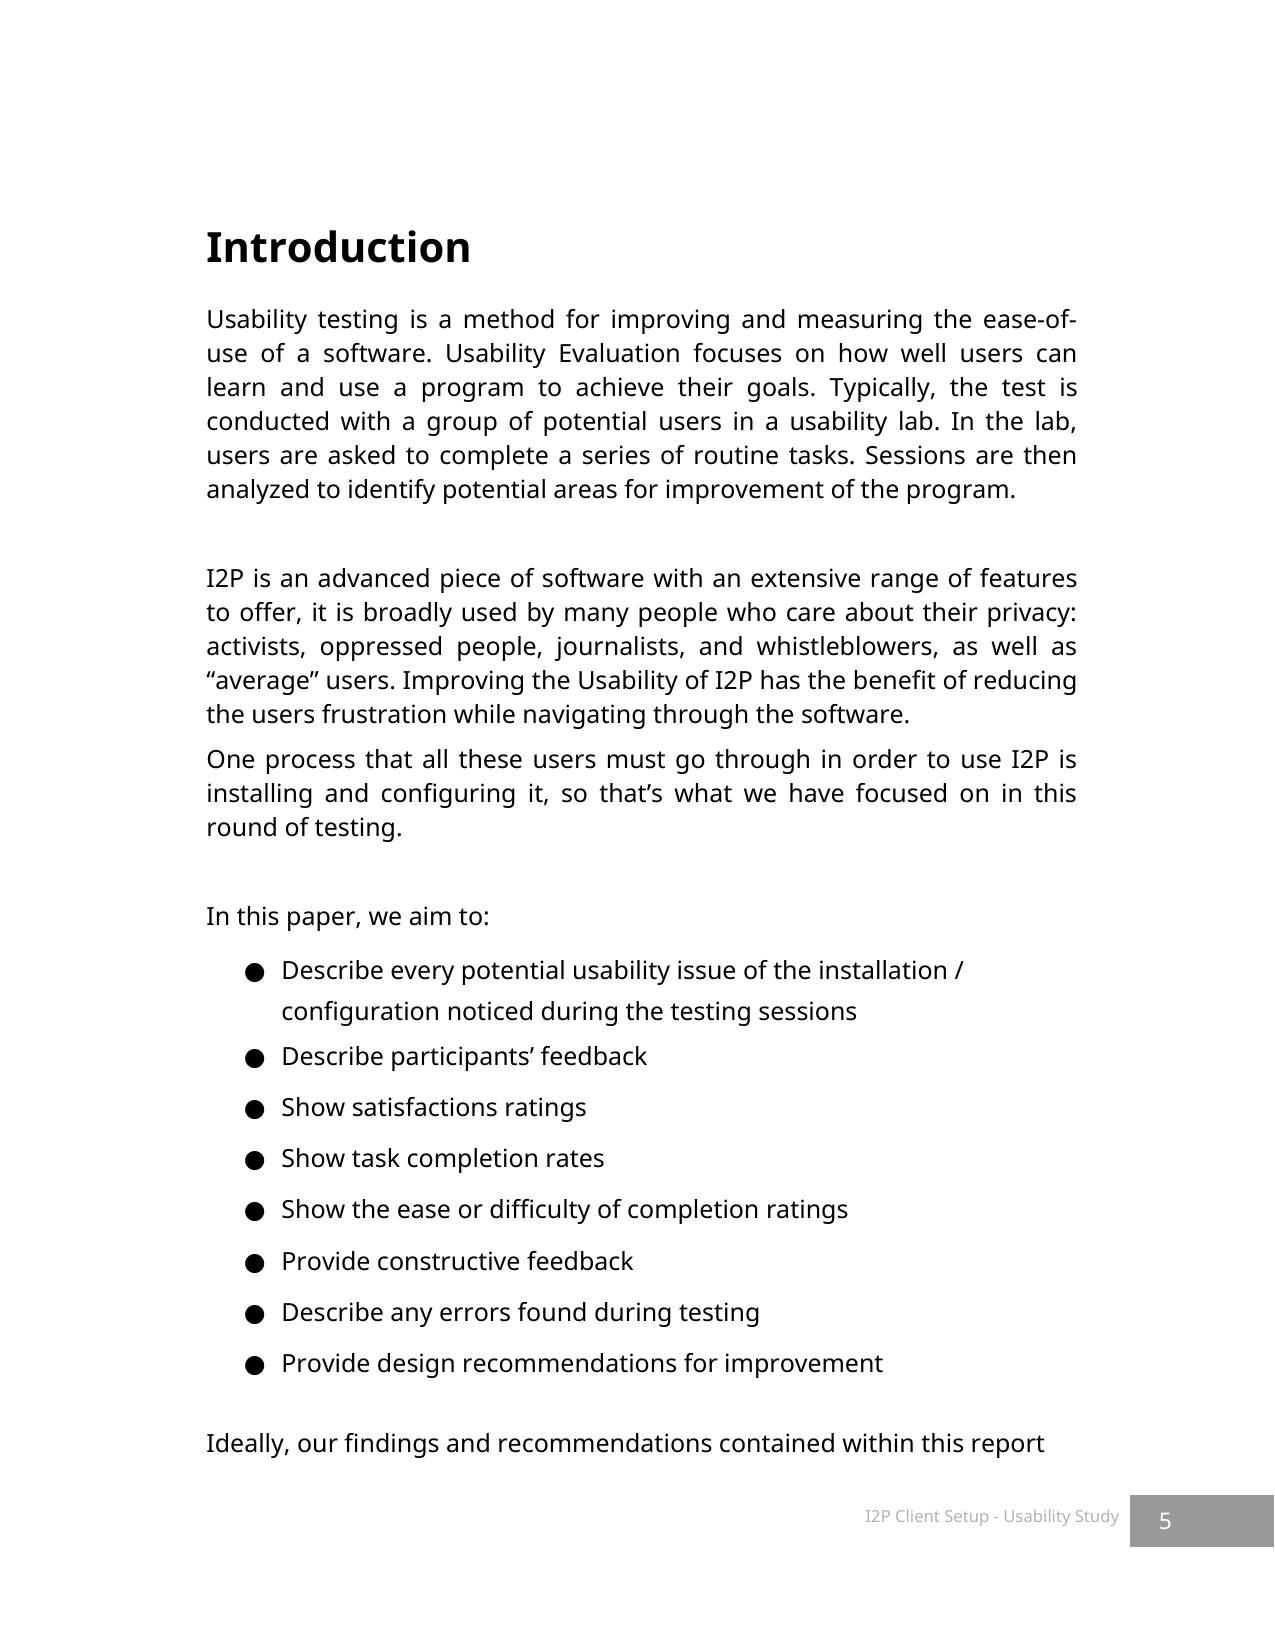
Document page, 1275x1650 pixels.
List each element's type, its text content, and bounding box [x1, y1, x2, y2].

text Ideally, our findings and recommendations contained within this report [206, 1426, 1087, 1460]
list Show task completion rates [244, 1131, 1078, 1182]
list Describe any errors found during testing [244, 1284, 1078, 1336]
text Usability testing is a method for improving and measuring the ease-of-use of a software. Usability Evaluation focuses on how well users can learn and use a program to achieve their goals. Typically, the test is conducted with a group of potential users in a usability lab. In the lab, users are asked to complete a series of routine tasks. Sessions are then analyzed to identify potential areas for improvement of the program. [206, 301, 1078, 506]
list Describe every potential usability issue of the installation / configuration noticed during the testing sessions [244, 943, 1078, 1028]
list Describe participants’ feedback [244, 1028, 1078, 1079]
list Show satisfactions ratings [244, 1079, 1078, 1131]
text In this paper, we aim to: [206, 898, 1078, 932]
text I2P is an advanced piece of software with an extensive range of features to offer, it is broadly used by many people who care about their privacy: activists, oppressed people, journalists, and whistleblowers, as well as “average” users. Improving the Usability of I2P has the benefit of reducing the users frustration while navigating through the software. [206, 561, 1078, 731]
list Provide design recommendations for improvement [244, 1336, 1078, 1387]
subtitle Introduction [206, 218, 1078, 275]
list Show the ease or difficulty of completion ratings [244, 1182, 1078, 1233]
list Provide constructive feedback [244, 1233, 1078, 1284]
text One process that all these users must go through in order to use I2P is installing and configuring it, so that’s what we have focused on in this round of testing. [206, 741, 1078, 843]
